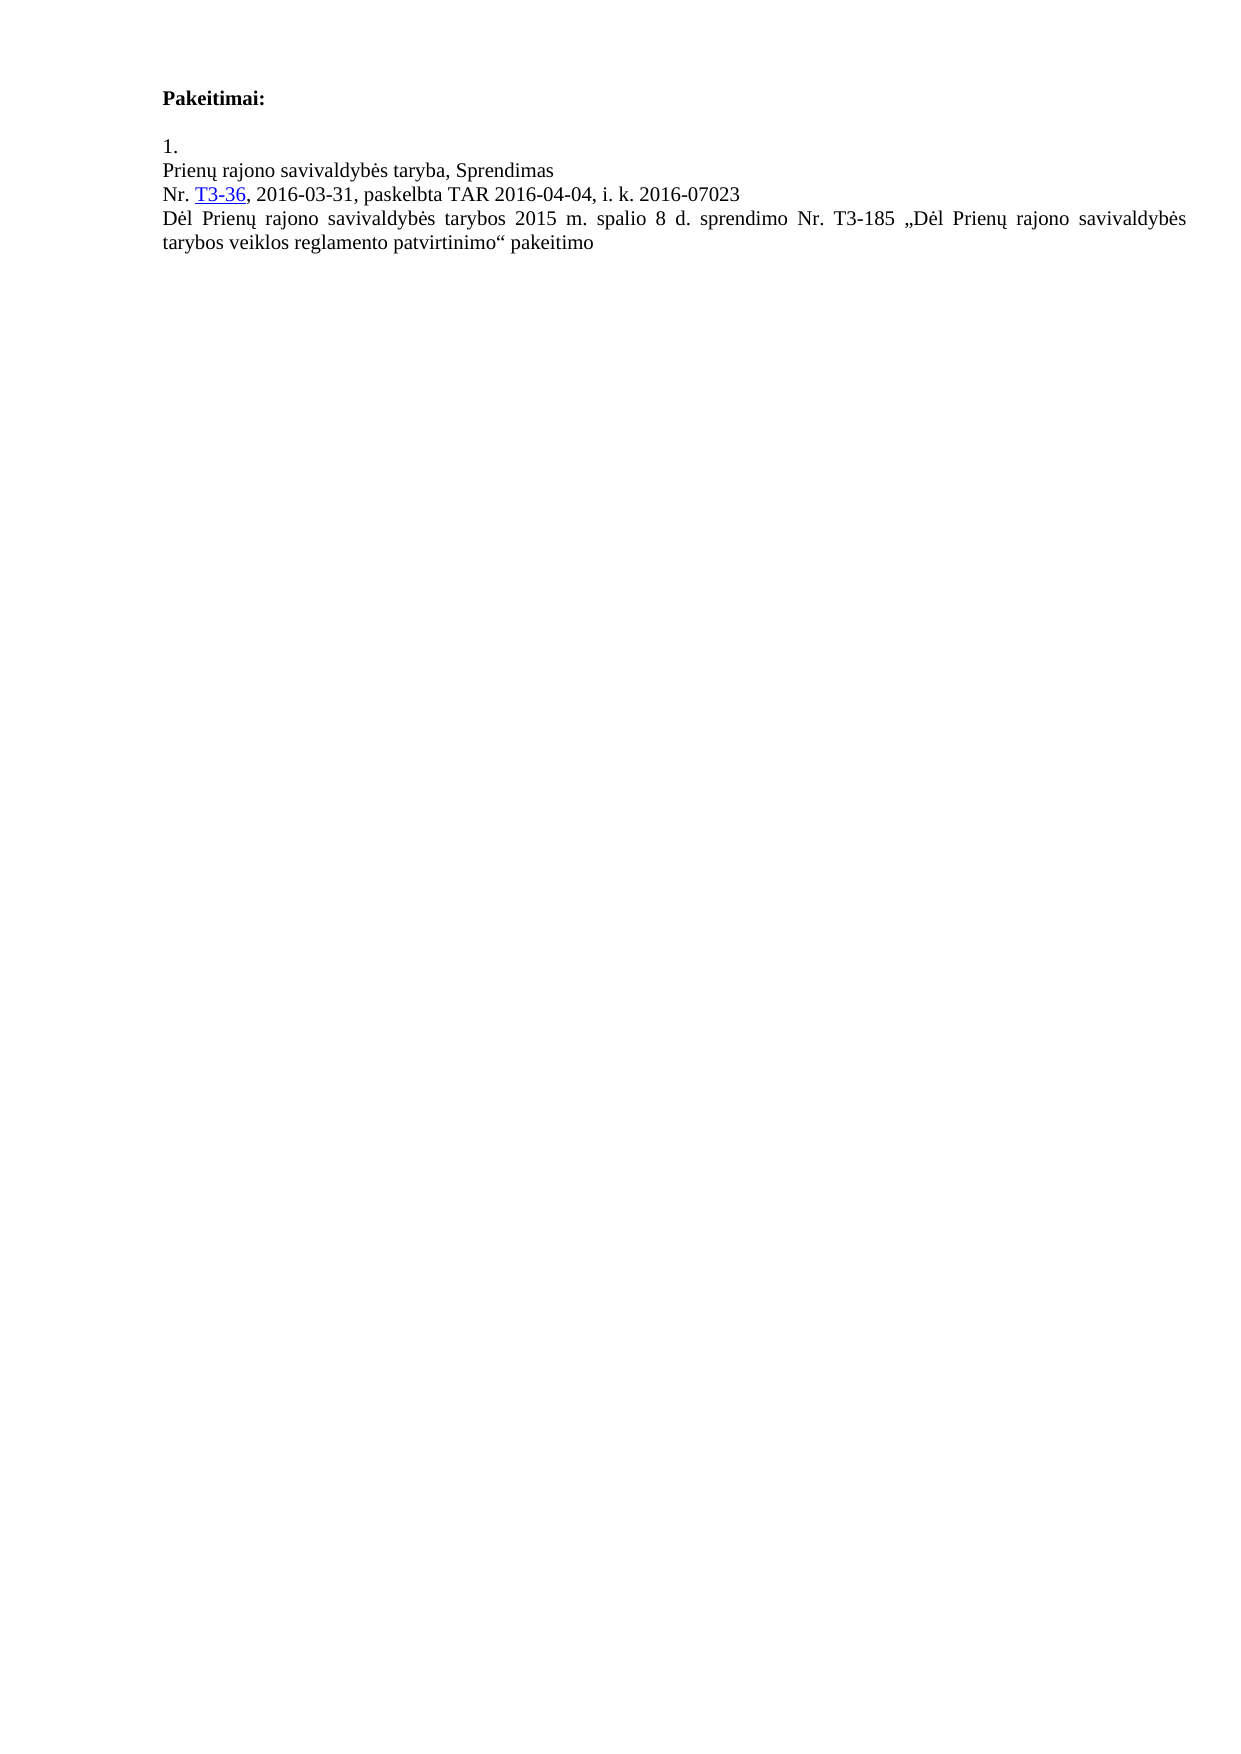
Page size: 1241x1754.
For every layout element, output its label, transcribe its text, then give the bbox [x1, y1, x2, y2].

text 1. [162, 133, 1187, 158]
text Prienų rajono savivaldybės taryba, Sprendimas [162, 158, 1187, 182]
text Nr. T3-36, 2016-03-31, paskelbta TAR 2016-04-04, i. k. 2016-07023 [162, 182, 1187, 206]
text Pakeitimai: [162, 85, 1187, 109]
text Dėl Prienų rajono savivaldybės tarybos 2015 m. spalio 8 d. sprendimo Nr. T3-185 „Dėl Prienų rajono savivaldybės tarybos veiklos reglamento patvirtinimo“ pakeitimo [162, 206, 1187, 254]
